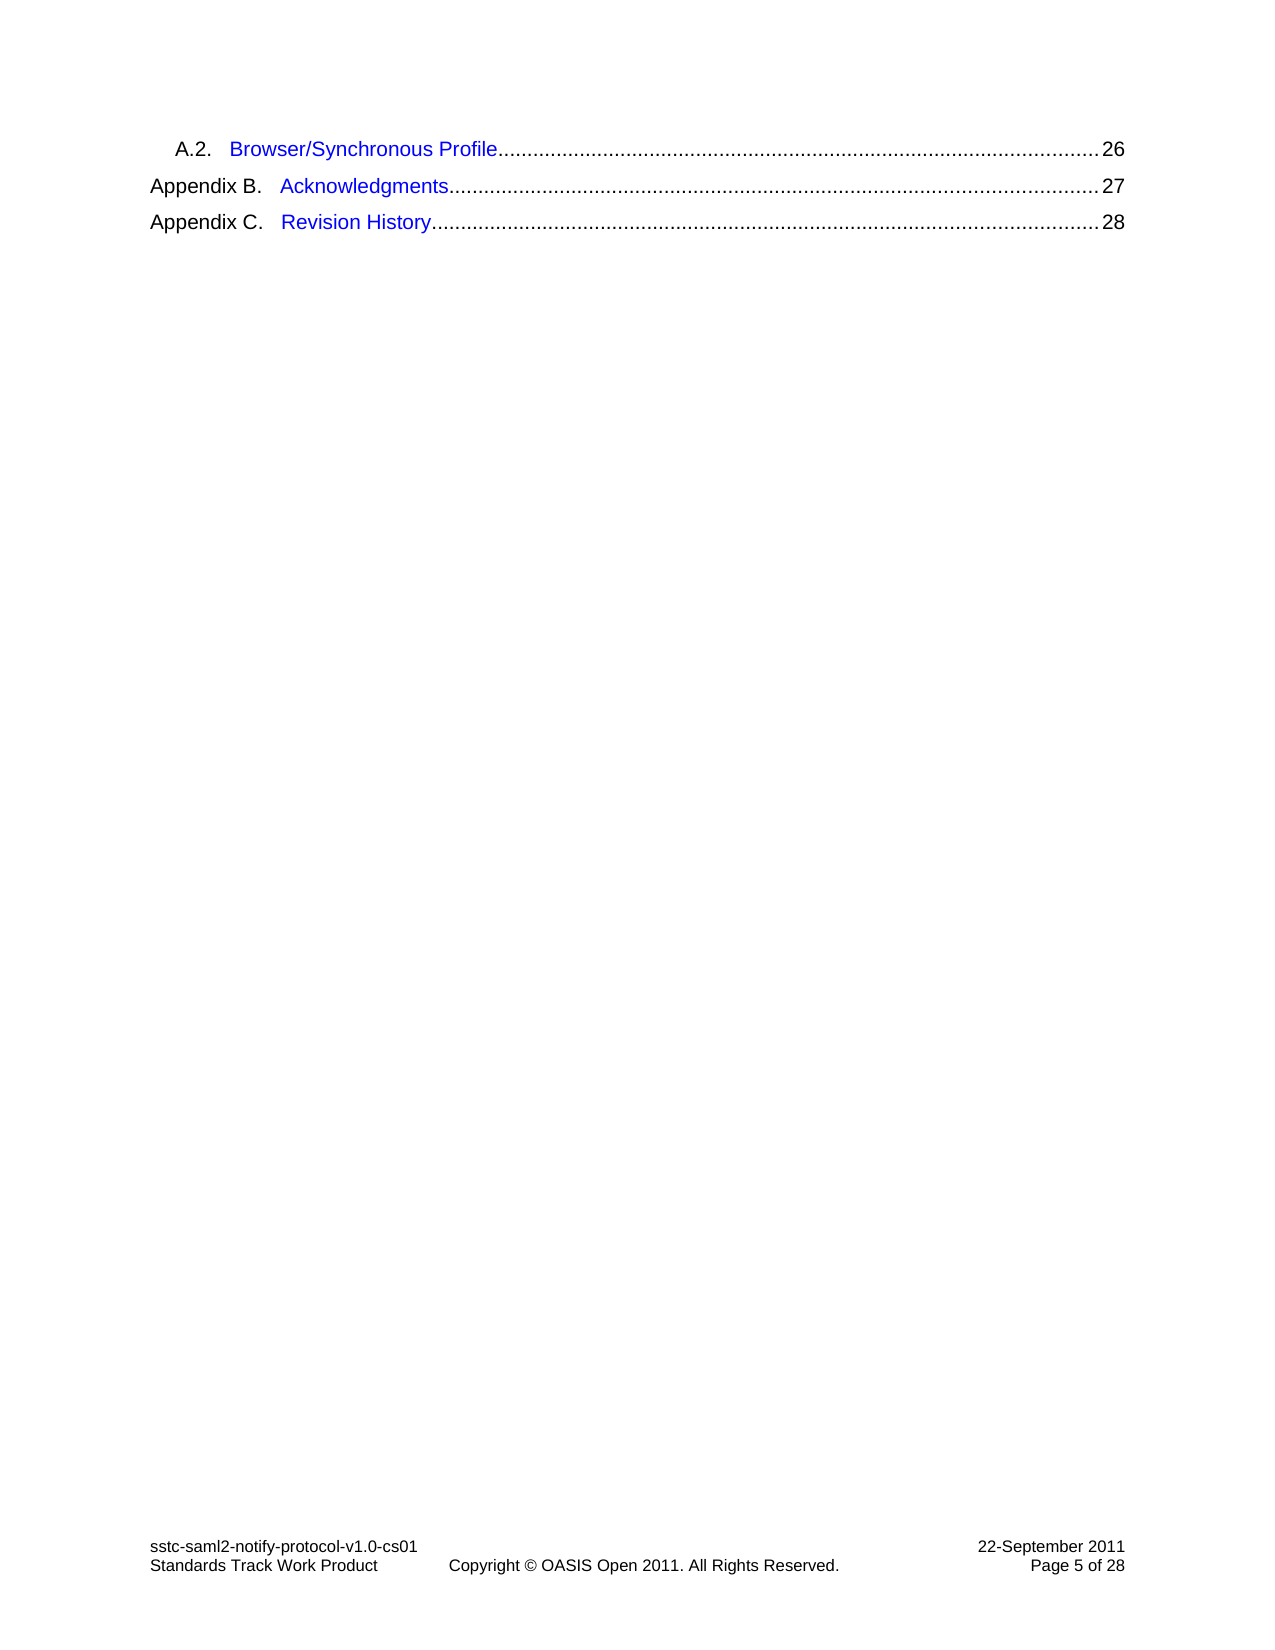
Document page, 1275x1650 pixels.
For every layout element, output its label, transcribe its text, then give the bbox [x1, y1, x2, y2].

text A.2. Browser/Synchronous Profile 26 [175, 137, 1125, 161]
text Appendix C. Revision History 28 [150, 210, 1125, 234]
text Appendix B. Acknowledgments 27 [150, 174, 1125, 198]
